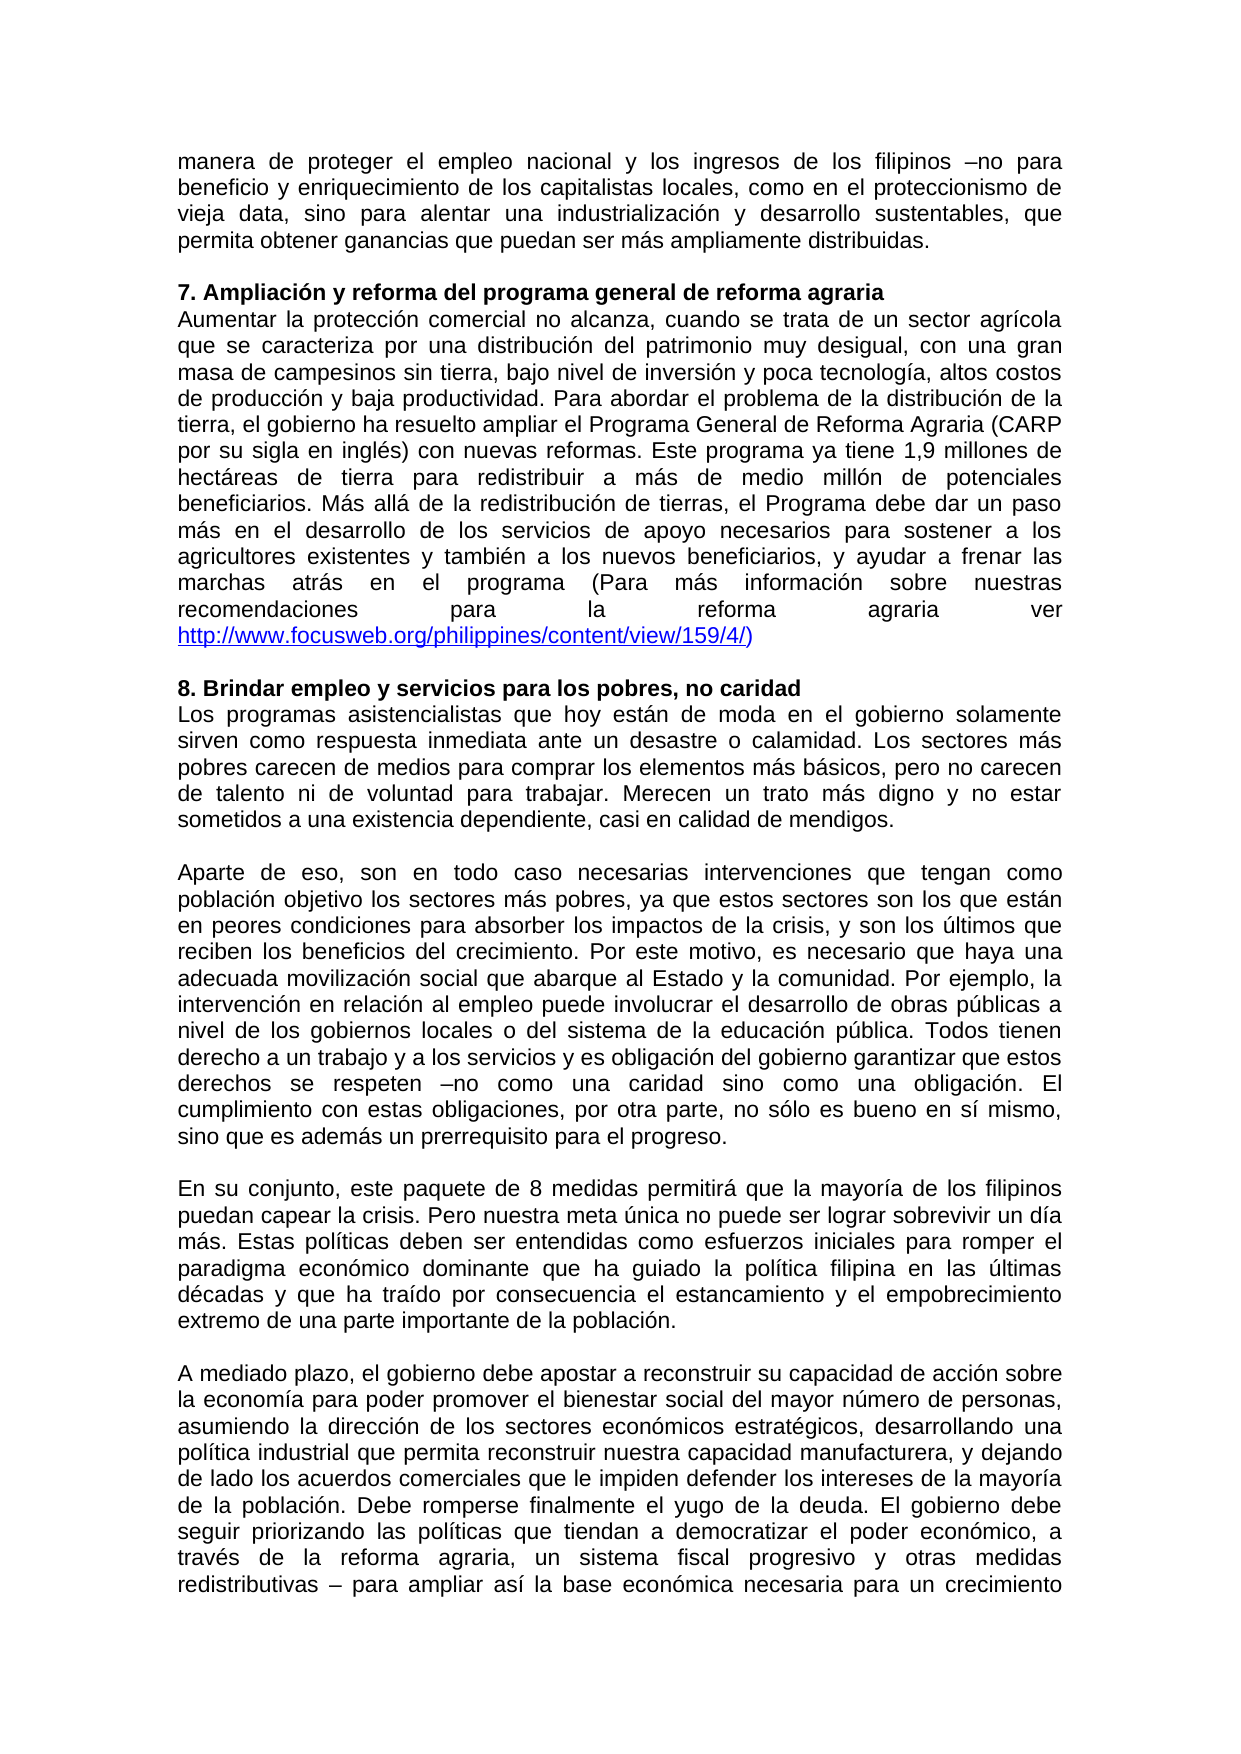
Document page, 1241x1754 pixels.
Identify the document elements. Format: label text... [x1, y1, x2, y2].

text Aumentar la protección comercial no alcanza, cuando se trata de un sector agrícola que se caracteriza por una distribución del patrimonio muy desigual, con una gran masa de campesinos sin tierra, bajo nivel de inversión y poca tecnología, altos costos de producción y baja productividad. Para abordar el problema de la distribución de la tierra, el gobierno ha resuelto ampliar el Programa General de Reforma Agraria (CARP por su sigla en inglés) con nuevas reformas. Este programa ya tiene 1,9 millones de hectáreas de tierra para redistribuir a más de medio millón de potenciales beneficiarios. Más allá de la redistribución de tierras, el Programa debe dar un paso más en el desarrollo de los servicios de apoyo necesarios para sostener a los agricultores existentes y también a los nuevos beneficiarios, y ayudar a frenar las marchas atrás en el programa (Para más información sobre nuestras recomendaciones para la reforma agraria ver http://www.focusweb.org/philippines/content/view/159/4/) 8. Brindar empleo y servicios para los pobres, no caridad [177, 306, 1063, 701]
text Aparte de eso, son en todo caso necesarias intervenciones que tengan como población objetivo los sectores más pobres, ya que estos sectores son los que están en peores condiciones para absorber los impactos de la crisis, y son los últimos que reciben los beneficios del crecimiento. Por este motivo, es necesario que haya una adecuada movilización social que abarque al Estado y la comunidad. Por ejemplo, la intervención en relación al empleo puede involucrar el desarrollo de obras públicas a nivel de los gobiernos locales o del sistema de la educación pública. Todos tienen derecho a un trabajo y a los servicios y es obligación del gobierno garantizar que estos derechos se respeten –no como una caridad sino como una obligación. El cumplimiento con estas obligaciones, por otra parte, no sólo es bueno en sí mismo, sino que es además un prerrequisito para el progreso. [177, 833, 1063, 1149]
text En su conjunto, este paquete de 8 medidas permitirá que la mayoría de los filipinos puedan capear la crisis. Pero nuestra meta única no puede ser lograr sobrevivir un día más. Estas políticas deben ser entendidas como esfuerzos iniciales para romper el paradigma económico dominante que ha guiado la política filipina en las últimas décadas y que ha traído por consecuencia el estancamiento y el empobrecimiento extremo de una parte importante de la población. [177, 1149, 1063, 1333]
text Los programas asistencialistas que hoy están de moda en el gobierno solamente sirven como respuesta inmediata ante un desastre o calamidad. Los sectores más pobres carecen de medios para comprar los elementos más básicos, pero no carecen de talento ni de voluntad para trabajar. Merecen un trato más digno y no estar sometidos a una existencia dependiente, casi en calidad de mendigos. [177, 701, 1063, 833]
text manera de proteger el empleo nacional y los ingresos de los filipinos –no para beneficio y enriquecimiento de los capitalistas locales, como en el proteccionismo de vieja data, sino para alentar una industrialización y desarrollo sustentables, que permita obtener ganancias que puedan ser más ampliamente distribuidas. [177, 148, 1063, 253]
text 7. Ampliación y reforma del programa general de reforma agraria [177, 253, 1063, 306]
text A mediado plazo, el gobierno debe apostar a reconstruir su capacidad de acción sobre la economía para poder promover el bienestar social del mayor número de personas, asumiendo la dirección de los sectores económicos estratégicos, desarrollando una política industrial que permita reconstruir nuestra capacidad manufacturera, y dejando de lado los acuerdos comerciales que le impiden defender los intereses de la mayoría de la población. Debe romperse finalmente el yugo de la deuda. El gobierno debe seguir priorizando las políticas que tiendan a democratizar el poder económico, a través de la reforma agraria, un sistema fiscal progresivo y otras medidas redistributivas – para ampliar así la base económica necesaria para un crecimiento [177, 1333, 1063, 1597]
